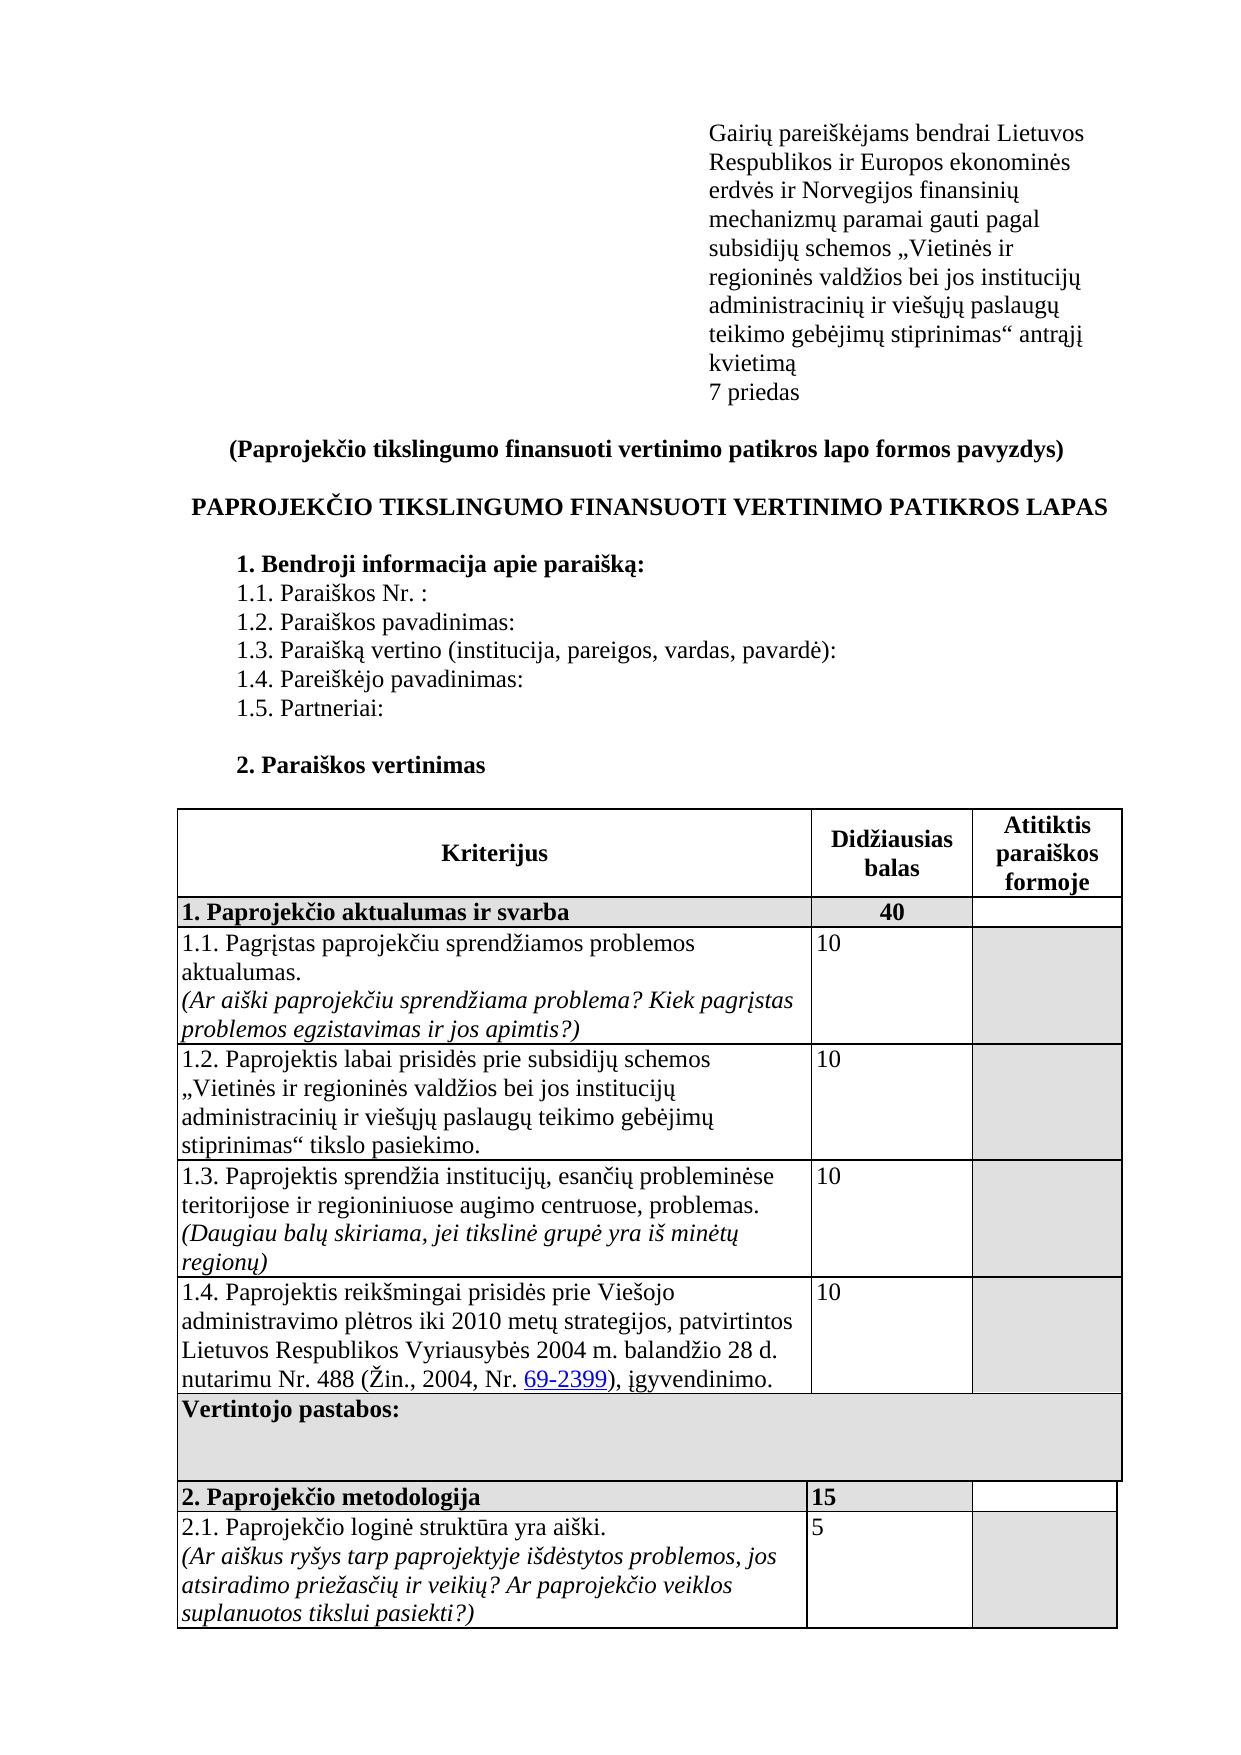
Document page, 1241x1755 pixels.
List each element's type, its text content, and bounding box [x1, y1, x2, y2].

text 1.2. Paraiškos pavadinimas: [177, 607, 1122, 636]
table_cell 1. Paprojekčio aktualumas ir svarba [178, 898, 811, 926]
table_cell 2.1. Paprojekčio loginė struktūra yra aiški. (Ar aiškus ryšys tarp paprojektyje išdėstytos problemos, jos atsiradimo priežasčių ir veikių? Ar paprojekčio veiklos suplanuotos tikslui pasiekti?) [178, 1512, 806, 1627]
table_cell 1.3. Paprojektis sprendžia institucijų, esančių probleminėse teritorijose ir regioniniuose augimo centruose, problemas. (Daugiau balų skiriama, jei tikslinė grupė yra iš minėtų regionų) [178, 1161, 811, 1276]
table_header Atitiktis paraiškos formoje [973, 810, 1121, 896]
table_cell 1.4. Paprojektis reikšmingai prisidės prie Viešojo administravimo plėtros iki 2010 metų strategijos, patvirtintos Lietuvos Respublikos Vyriausybės 2004 m. balandžio 28 d. nutarimu Nr. 488 (Žin., 2004, Nr. 69-2399), įgyvendinimo. [178, 1278, 811, 1392]
text administracinių ir viešųjų paslaugų [177, 291, 1122, 319]
table_header Didžiausias balas [812, 810, 972, 896]
table_cell 10 [812, 928, 972, 1043]
text regioninės valdžios bei jos institucijų [177, 262, 1122, 291]
text subsidijų schemos „Vietinės ir [177, 233, 1122, 262]
text Gairių pareiškėjams bendrai Lietuvos [177, 118, 1122, 147]
table_cell [973, 1045, 1121, 1159]
table_cell 10 [812, 1045, 972, 1159]
table_cell [1118, 1511, 1122, 1627]
text PAPROJEKČIO TIKSLINGUMO FINANSUOTI VERTINIMO PATIKROS LAPAS [177, 492, 1122, 521]
table_cell Vertintojo pastabos: [178, 1394, 1121, 1480]
text (Paprojekčio tikslingumo finansuoti vertinimo patikros lapo formos pavyzdys) [177, 434, 1122, 463]
table_cell [973, 928, 1121, 1043]
table_header Kriterijus [178, 810, 811, 896]
text 1.3. Paraišką vertino (institucija, pareigos, vardas, pavardė): [177, 636, 1122, 664]
text mechanizmų paramai gauti pagal [177, 204, 1122, 233]
text 2. Paraiškos vertinimas [177, 751, 1122, 779]
text 1.4. Pareiškėjo pavadinimas: [177, 664, 1122, 693]
table_cell 10 [812, 1161, 972, 1276]
table_cell 5 [808, 1512, 972, 1627]
text kvietimą [177, 348, 1122, 377]
table_cell 40 [812, 898, 972, 926]
text erdvės ir Norvegijos finansinių [177, 176, 1122, 204]
text teikimo gebėjimų stiprinimas“ antrąjį [177, 319, 1122, 348]
table_cell 15 [808, 1482, 972, 1511]
table_cell 10 [812, 1278, 972, 1392]
text 1. Bendroji informacija apie paraišką: [177, 549, 1122, 578]
table_cell [973, 1512, 1116, 1627]
table_cell [973, 1482, 1116, 1511]
table_cell [973, 1161, 1121, 1276]
table_cell 1.1. Pagrįstas paprojekčiu sprendžiamos problemos aktualumas. (Ar aiški paprojekčiu sprendžiama problema? Kiek pagrįstas problemos egzistavimas ir jos apimtis?) [178, 928, 811, 1043]
text Respublikos ir Europos ekonominės [177, 147, 1122, 176]
table_cell 1.2. Paprojektis labai prisidės prie subsidijų schemos „Vietinės ir regioninės valdžios bei jos institucijų administracinių ir viešųjų paslaugų teikimo gebėjimų stiprinimas“ tikslo pasiekimo. [178, 1045, 811, 1159]
text 1.5. Partneriai: [177, 693, 1122, 722]
table_cell [973, 898, 1121, 926]
text 1.1. Paraiškos Nr. : [177, 578, 1122, 607]
table_cell [973, 1278, 1121, 1392]
table_cell [1118, 1482, 1122, 1511]
text 7 priedas [177, 377, 1122, 406]
table_cell 2. Paprojekčio metodologija [178, 1482, 806, 1511]
